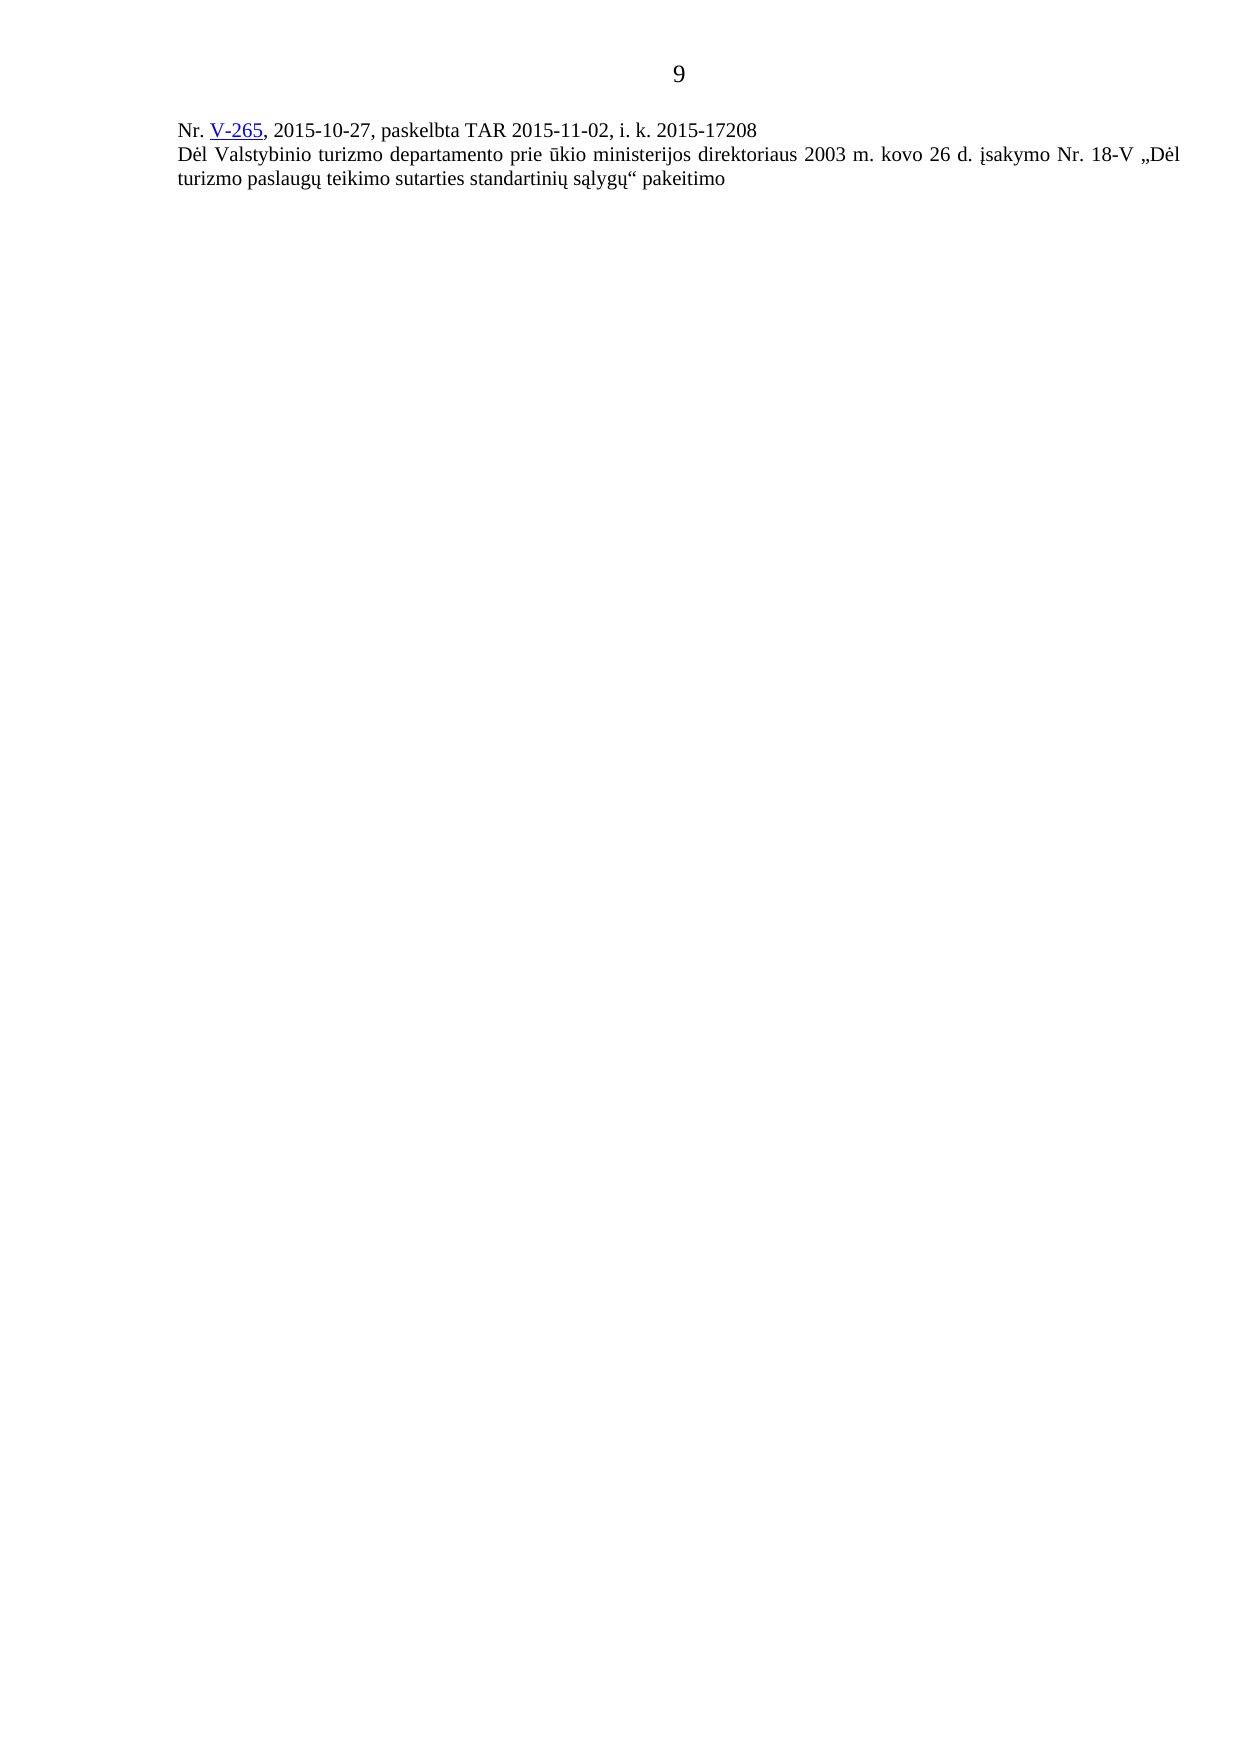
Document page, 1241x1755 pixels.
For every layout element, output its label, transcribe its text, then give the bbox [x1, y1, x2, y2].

text Dėl Valstybinio turizmo departamento prie ūkio ministerijos direktoriaus 2003 m. kovo 26 d. įsakymo Nr. 18-V „Dėl turizmo paslaugų teikimo sutarties standartinių sąlygų“ pakeitimo [177, 142, 1181, 190]
text Nr. V-265, 2015-10-27, paskelbta TAR 2015-11-02, i. k. 2015-17208 [177, 118, 1181, 142]
